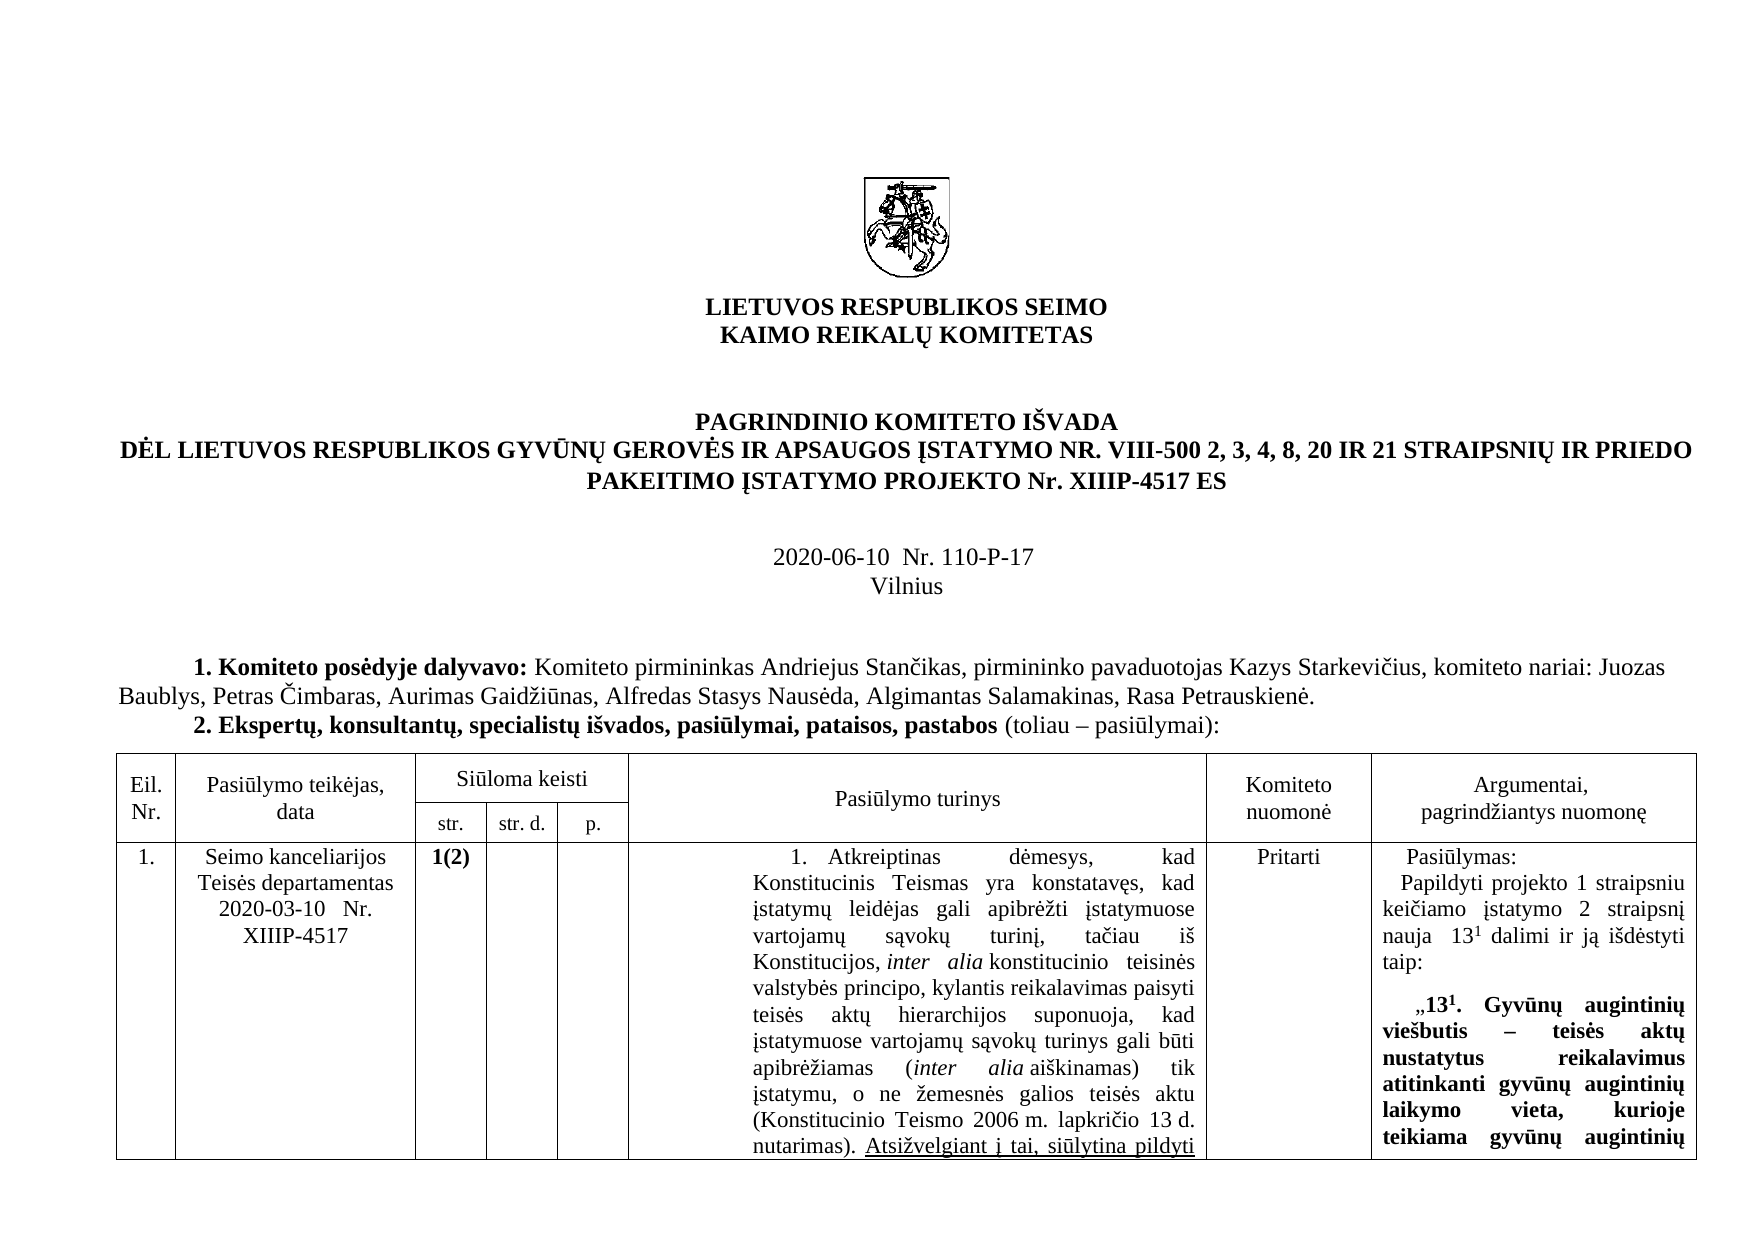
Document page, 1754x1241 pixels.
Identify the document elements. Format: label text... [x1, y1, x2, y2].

table_cell [487, 843, 557, 1159]
table_cell str. d. [487, 803, 557, 842]
table_header Pasiūlymo turinys [629, 754, 1206, 842]
text Kaimo reikalų komitetas [118, 320, 1695, 349]
table_header Komiteto nuomonė [1207, 754, 1371, 842]
table_cell Seimo kanceliarijos Teisės departamentas 2020-03-10 Nr. XIIIP-4517 [176, 843, 415, 1159]
text 2. Ekspertų, konsultantų, specialistų išvados, pasiūlymai, pataisos, pastabos (toliau – pasiūlymai): [118, 710, 1695, 739]
table_header Eil. Nr. [117, 754, 175, 842]
table_cell p. [558, 803, 628, 842]
table_cell 1(2) [416, 843, 486, 1159]
table_cell Pritarti [1207, 843, 1371, 1159]
table_header Argumentai, pagrindžiantys nuomonę [1372, 754, 1696, 842]
table_cell [558, 843, 628, 1159]
text 2020-06-10 Nr. 110-P-17 [118, 542, 1695, 571]
text LIETUVOS RESPUBLIKOS SEIMO [118, 292, 1695, 320]
text PAGRINDINIO KOMITETO IŠVADA [118, 407, 1695, 435]
text DĖL LIETUVOS RESPUBLIKOS GYVŪNŲ GEROVĖS IR APSAUGOS ĮSTATYMO NR. VIII-500 2, 3, 4, 8, 20 IR 21 STRAIPSNIŲ IR PRIEDO PAKEITIMO ĮSTATYMO PROJEKTO Nr. XIIIP-4517 ES [118, 435, 1695, 495]
table_header Siūloma keisti [416, 754, 628, 802]
text Vilnius [118, 571, 1695, 600]
table_cell Pasiūlymas: Papildyti projekto 1 straipsniu keičiamo įstatymo 2 straipsnį nauja 131 dalimi ir ją išdėstyti taip: „131. Gyvūnų augintinių viešbutis – teisės aktų nustatytus reikalavimus atitinkanti gyvūnų augintinių laikymo vieta, kurioje teikiama gyvūnų augintinių [1372, 843, 1696, 1159]
table_header Pasiūlymo teikėjas, data [176, 754, 415, 842]
table_cell 1. [117, 843, 175, 1159]
table_cell Atkreiptinas dėmesys, kad Konstitucinis Teismas yra konstatavęs, kad įstatymų leidėjas gali apibrėžti įstatymuose vartojamų sąvokų turinį, tačiau iš Konstitucijos, inter alia konstitucinio teisinės valstybės principo, kylantis reikalavimas paisyti teisės aktų hierarchijos suponuoja, kad įstatymuose vartojamų sąvokų turinys gali būti apibrėžiamas (inter alia aiškinamas) tik įstatymu, o ne žemesnės galios teisės aktu (Konstitucinio Teismo 2006 m. lapkričio 13 d. nutarimas). Atsižvelgiant į tai, siūlytina pildyti [629, 843, 1206, 1159]
table_cell str. [416, 803, 486, 842]
text 1. Komiteto posėdyje dalyvavo: Komiteto pirmininkas Andriejus Stančikas, pirmininko pavaduotojas Kazys Starkevičius, komiteto nariai: Juozas Baublys, Petras Čimbaras, Aurimas Gaidžiūnas, Alfredas Stasys Nausėda, Algimantas Salamakinas, Rasa Petrauskienė. [118, 652, 1695, 710]
